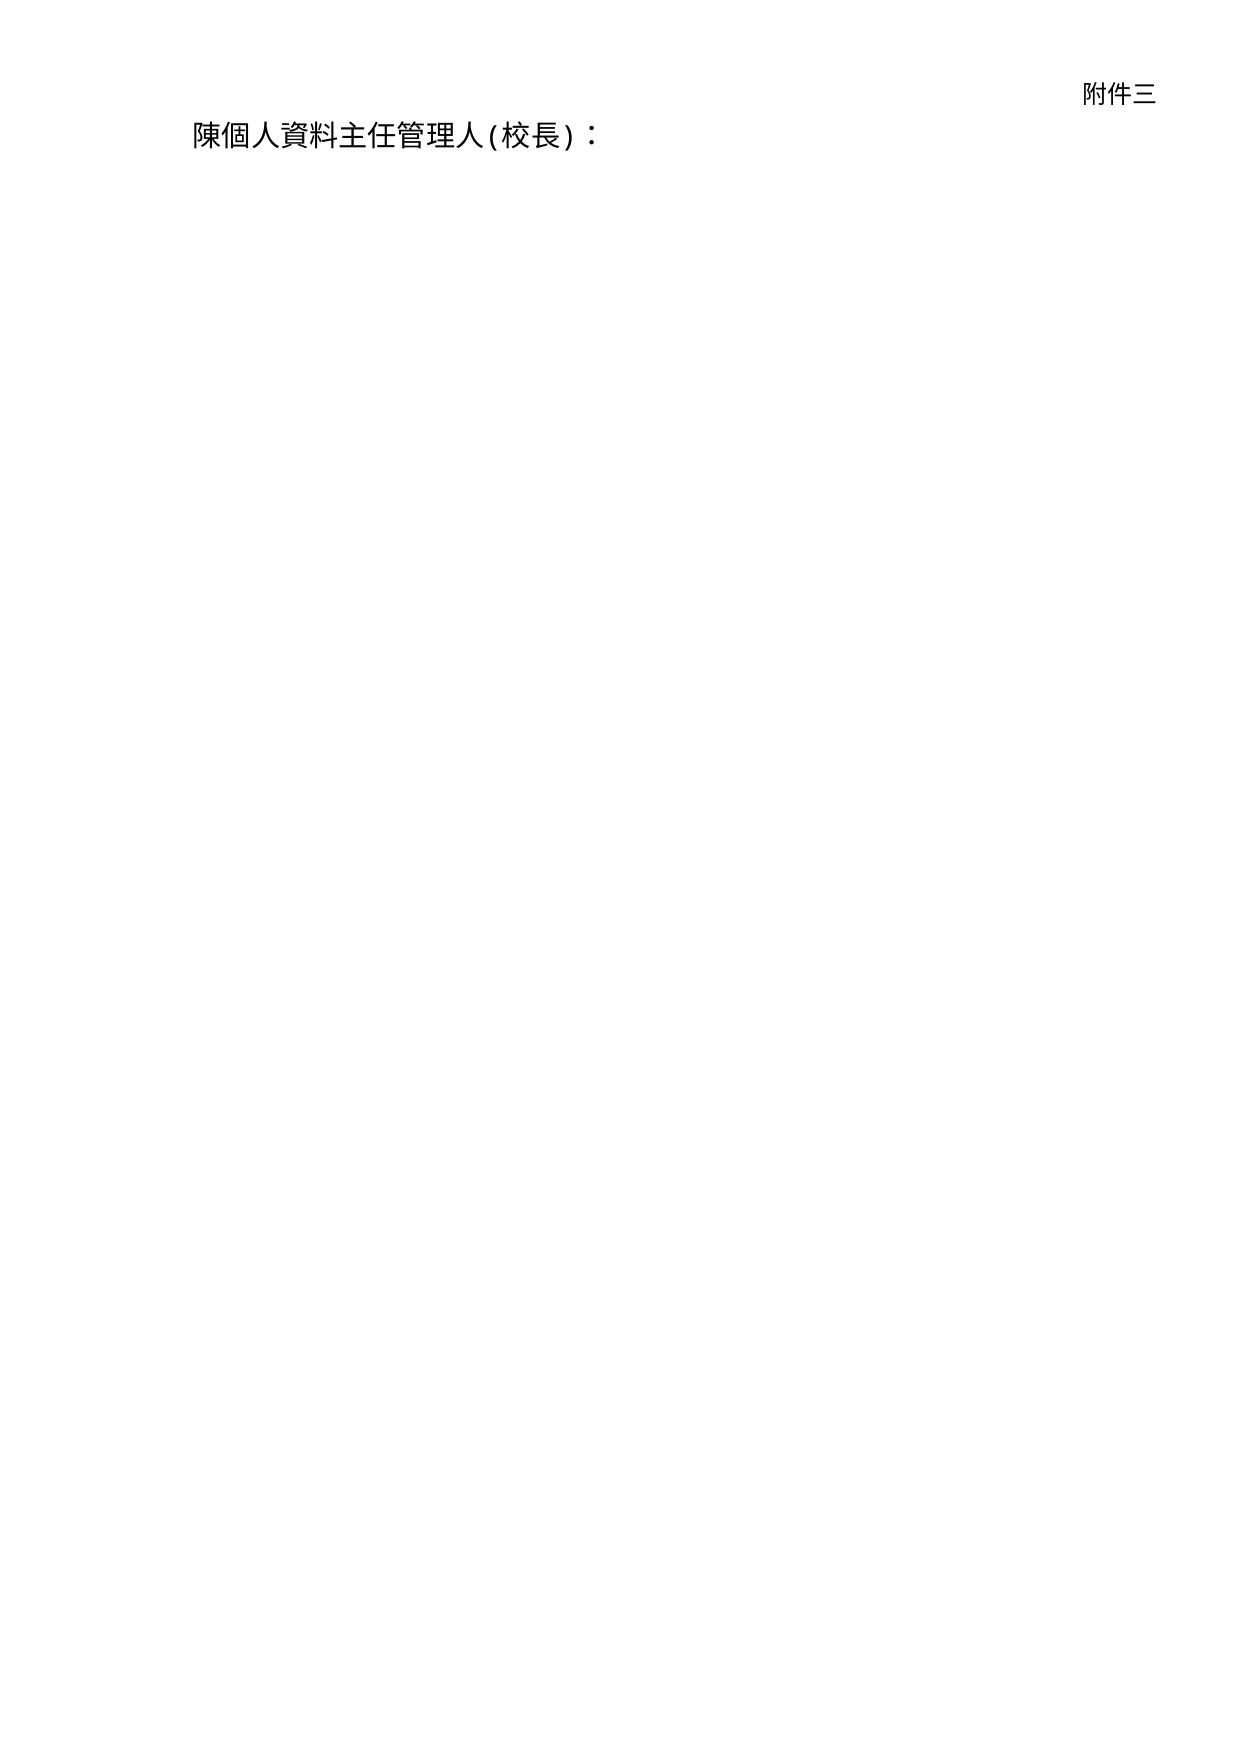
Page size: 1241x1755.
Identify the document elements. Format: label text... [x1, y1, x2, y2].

text 陳個人資料管理人(處室主任)： 陳個人資料主任管理人(校長)： [178, 112, 587, 155]
